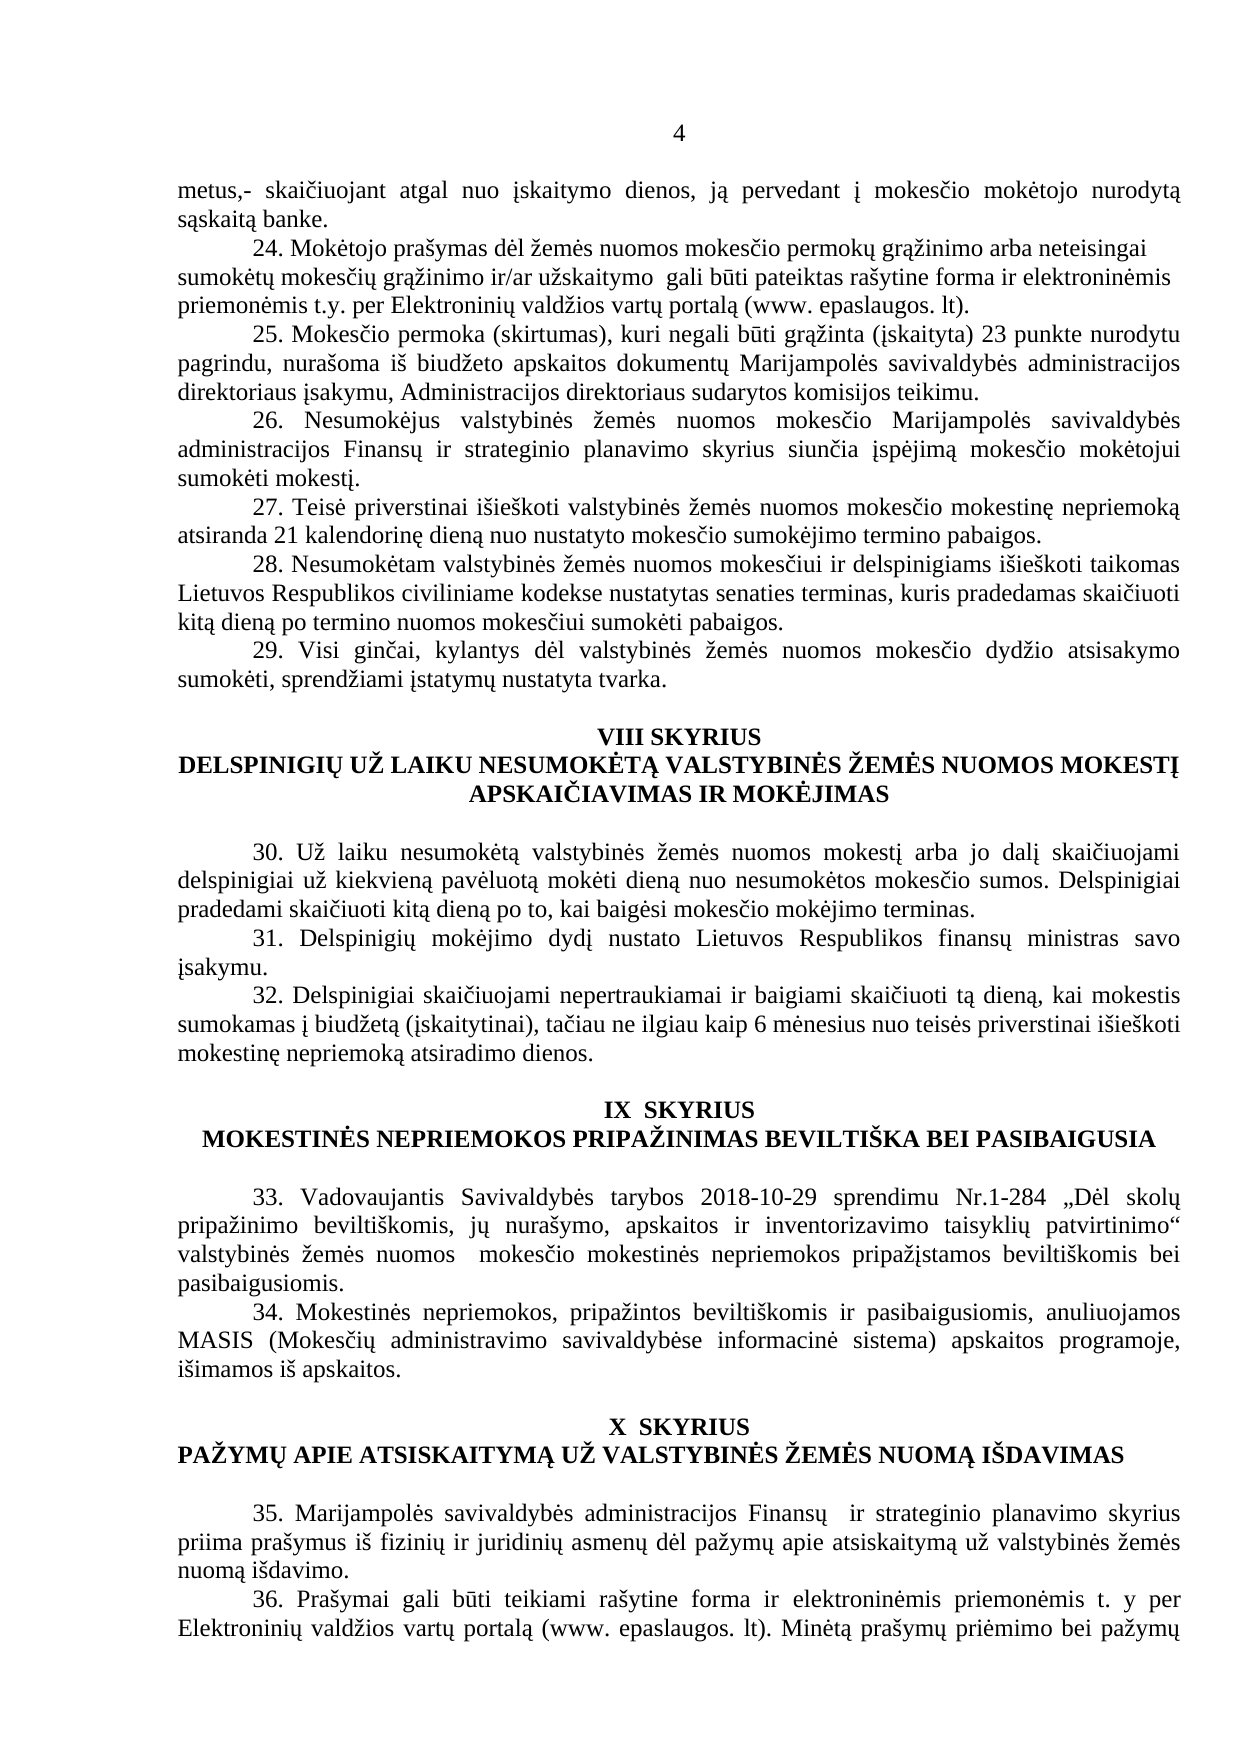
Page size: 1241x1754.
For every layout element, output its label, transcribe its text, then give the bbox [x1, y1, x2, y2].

text IX SKYRIUS [177, 1096, 1181, 1124]
text 36. Prašymai gali būti teikiami rašytine forma ir elektroninėmis priemonėmis t. y per Elektroninių valdžios vartų portalą (www. epaslaugos. lt). Minėtą prašymų priėmimo bei pažymų [177, 1584, 1181, 1642]
text 32. Delspinigiai skaičiuojami nepertraukiamai ir baigiami skaičiuoti tą dieną, kai mokestis sumokamas į biudžetą (įskaitytinai), tačiau ne ilgiau kaip 6 mėnesius nuo teisės priverstinai išieškoti mokestinę nepriemoką atsiradimo dienos. [177, 981, 1181, 1067]
text 25. Mokesčio permoka (skirtumas), kuri negali būti grąžinta (įskaityta) 23 punkte nurodytu pagrindu, nurašoma iš biudžeto apskaitos dokumentų Marijampolės savivaldybės administracijos direktoriaus įsakymu, Administracijos direktoriaus sudarytos komisijos teikimu. [177, 319, 1181, 406]
text 34. Mokestinės nepriemokos, pripažintos beviltiškomis ir pasibaigusiomis, anuliuojamos MASIS (Mokesčių administravimo savivaldybėse informacinė sistema) apskaitos programoje, išimamos iš apskaitos. [177, 1297, 1181, 1383]
text PAŽYMŲ APIE ATSISKAITYMĄ UŽ VALSTYBINĖS ŽEMĖS NUOMĄ IŠDAVIMAS [177, 1441, 1181, 1469]
text 30. Už laiku nesumokėtą valstybinės žemės nuomos mokestį arba jo dalį skaičiuojami delspinigiai už kiekvieną pavėluotą mokėti dieną nuo nesumokėtos mokesčio sumos. Delspinigiai pradedami skaičiuoti kitą dieną po to, kai baigėsi mokesčio mokėjimo terminas. [177, 837, 1181, 923]
text 29. Visi ginčai, kylantys dėl valstybinės žemės nuomos mokesčio dydžio atsisakymo sumokėti, sprendžiami įstatymų nustatyta tvarka. [177, 636, 1181, 693]
text 28. Nesumokėtam valstybinės žemės nuomos mokesčiui ir delspinigiams išieškoti taikomas Lietuvos Respublikos civiliniame kodekse nustatytas senaties terminas, kuris pradedamas skaičiuoti kitą dieną po termino nuomos mokesčiui sumokėti pabaigos. [177, 549, 1181, 636]
text VIII SKYRIUS [177, 722, 1181, 751]
text MOKESTINĖS NEPRIEMOKOS PRIPAŽINIMAS BEVILTIŠKA BEI PASIBAIGUSIA [177, 1124, 1181, 1153]
text metus,- skaičiuojant atgal nuo įskaitymo dienos, ją pervedant į mokesčio mokėtojo nurodytą sąskaitą banke. [177, 176, 1181, 233]
text X SKYRIUS [177, 1412, 1181, 1441]
text 26. Nesumokėjus valstybinės žemės nuomos mokesčio Marijampolės savivaldybės administracijos Finansų ir strateginio planavimo skyrius siunčia įspėjimą mokesčio mokėtojui sumokėti mokestį. [177, 406, 1181, 492]
text 33. Vadovaujantis Savivaldybės tarybos 2018-10-29 sprendimu Nr.1-284 „Dėl skolų pripažinimo beviltiškomis, jų nurašymo, apskaitos ir inventorizavimo taisyklių patvirtinimo“ valstybinės žemės nuomos mokesčio mokestinės nepriemokos pripažįstamos beviltiškomis bei pasibaigusiomis. [177, 1182, 1181, 1297]
text DELSPINIGIŲ UŽ LAIKU NESUMOKĖTĄ VALSTYBINĖS ŽEMĖS NUOMOS MOKESTĮ APSKAIČIAVIMAS IR MOKĖJIMAS [177, 751, 1181, 808]
text 27. Teisė priverstinai išieškoti valstybinės žemės nuomos mokesčio mokestinę nepriemoką atsiranda 21 kalendorinę dieną nuo nustatyto mokesčio sumokėjimo termino pabaigos. [177, 492, 1181, 549]
text 24. Mokėtojo prašymas dėl žemės nuomos mokesčio permokų grąžinimo arba neteisingai sumokėtų mokesčių grąžinimo ir/ar užskaitymo gali būti pateiktas rašytine forma ir elektroninėmis priemonėmis t.y. per Elektroninių valdžios vartų portalą (www. epaslaugos. lt). [177, 233, 1181, 319]
text 35. Marijampolės savivaldybės administracijos Finansų ir strateginio planavimo skyrius priima prašymus iš fizinių ir juridinių asmenų dėl pažymų apie atsiskaitymą už valstybinės žemės nuomą išdavimo. [177, 1498, 1181, 1584]
text 31. Delspinigių mokėjimo dydį nustato Lietuvos Respublikos finansų ministras savo įsakymu. [177, 923, 1181, 981]
